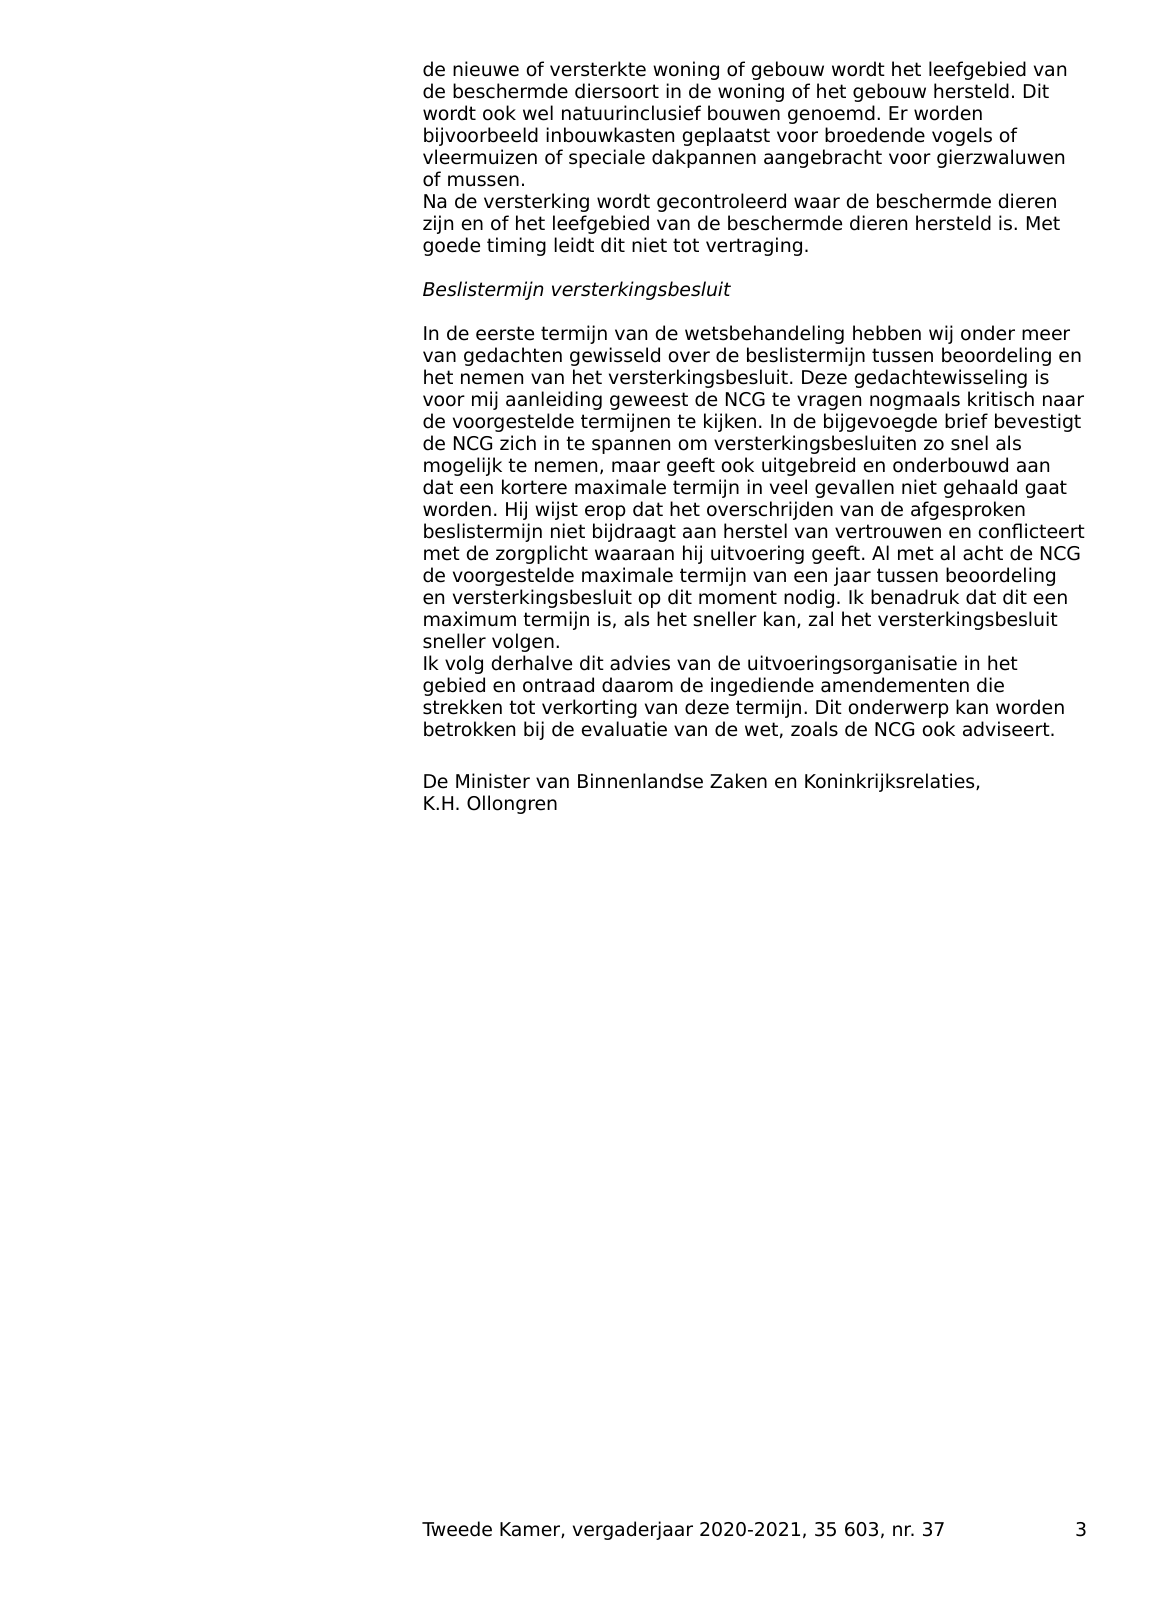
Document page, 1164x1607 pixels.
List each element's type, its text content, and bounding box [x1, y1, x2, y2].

text Na de versterking wordt gecontroleerd waar de beschermde dieren zijn en of het leefgebied van de beschermde dieren hersteld is. Met goede timing leidt dit niet tot vertraging. [422, 191, 1087, 257]
text Ik volg derhalve dit advies van de uitvoeringsorganisatie in het gebied en ontraad daarom de ingediende amendementen die strekken tot verkorting van deze termijn. Dit onderwerp kan worden betrokken bij de evaluatie van de wet, zoals de NCG ook adviseert. [422, 653, 1087, 741]
text In de eerste termijn van de wetsbehandeling hebben wij onder meer van gedachten gewisseld over de beslistermijn tussen beoordeling en het nemen van het versterkingsbesluit. Deze gedachtewisseling is voor mij aanleiding geweest de NCG te vragen nogmaals kritisch naar de voorgestelde termijnen te kijken. In de bijgevoegde brief bevestigt de NCG zich in te spannen om versterkingsbesluiten zo snel als mogelijk te nemen, maar geeft ook uitgebreid en onderbouwd aan dat een kortere maximale termijn in veel gevallen niet gehaald gaat worden. Hij wijst erop dat het overschrijden van de afgesproken beslistermijn niet bijdraagt aan herstel van vertrouwen en conflicteert met de zorgplicht waaraan hij uitvoering geeft. Al met al acht de NCG de voorgestelde maximale termijn van een jaar tussen beoordeling en versterkingsbesluit op dit moment nodig. Ik benadruk dat dit een maximum termijn is, als het sneller kan, zal het versterkingsbesluit sneller volgen. [422, 323, 1087, 653]
text de nieuwe of versterkte woning of gebouw wordt het leefgebied van de beschermde diersoort in de woning of het gebouw hersteld. Dit wordt ook wel natuurinclusief bouwen genoemd. Er worden bijvoorbeeld inbouwkasten geplaatst voor broedende vogels of vleermuizen of speciale dakpannen aangebracht voor gierzwaluwen of mussen. [422, 59, 1087, 191]
subtitle Beslistermijn versterkingsbesluit [422, 279, 1087, 301]
text De Minister van Binnenlandse Zaken en Koninkrijksrelaties, K.H. Ollongren [422, 771, 1087, 815]
